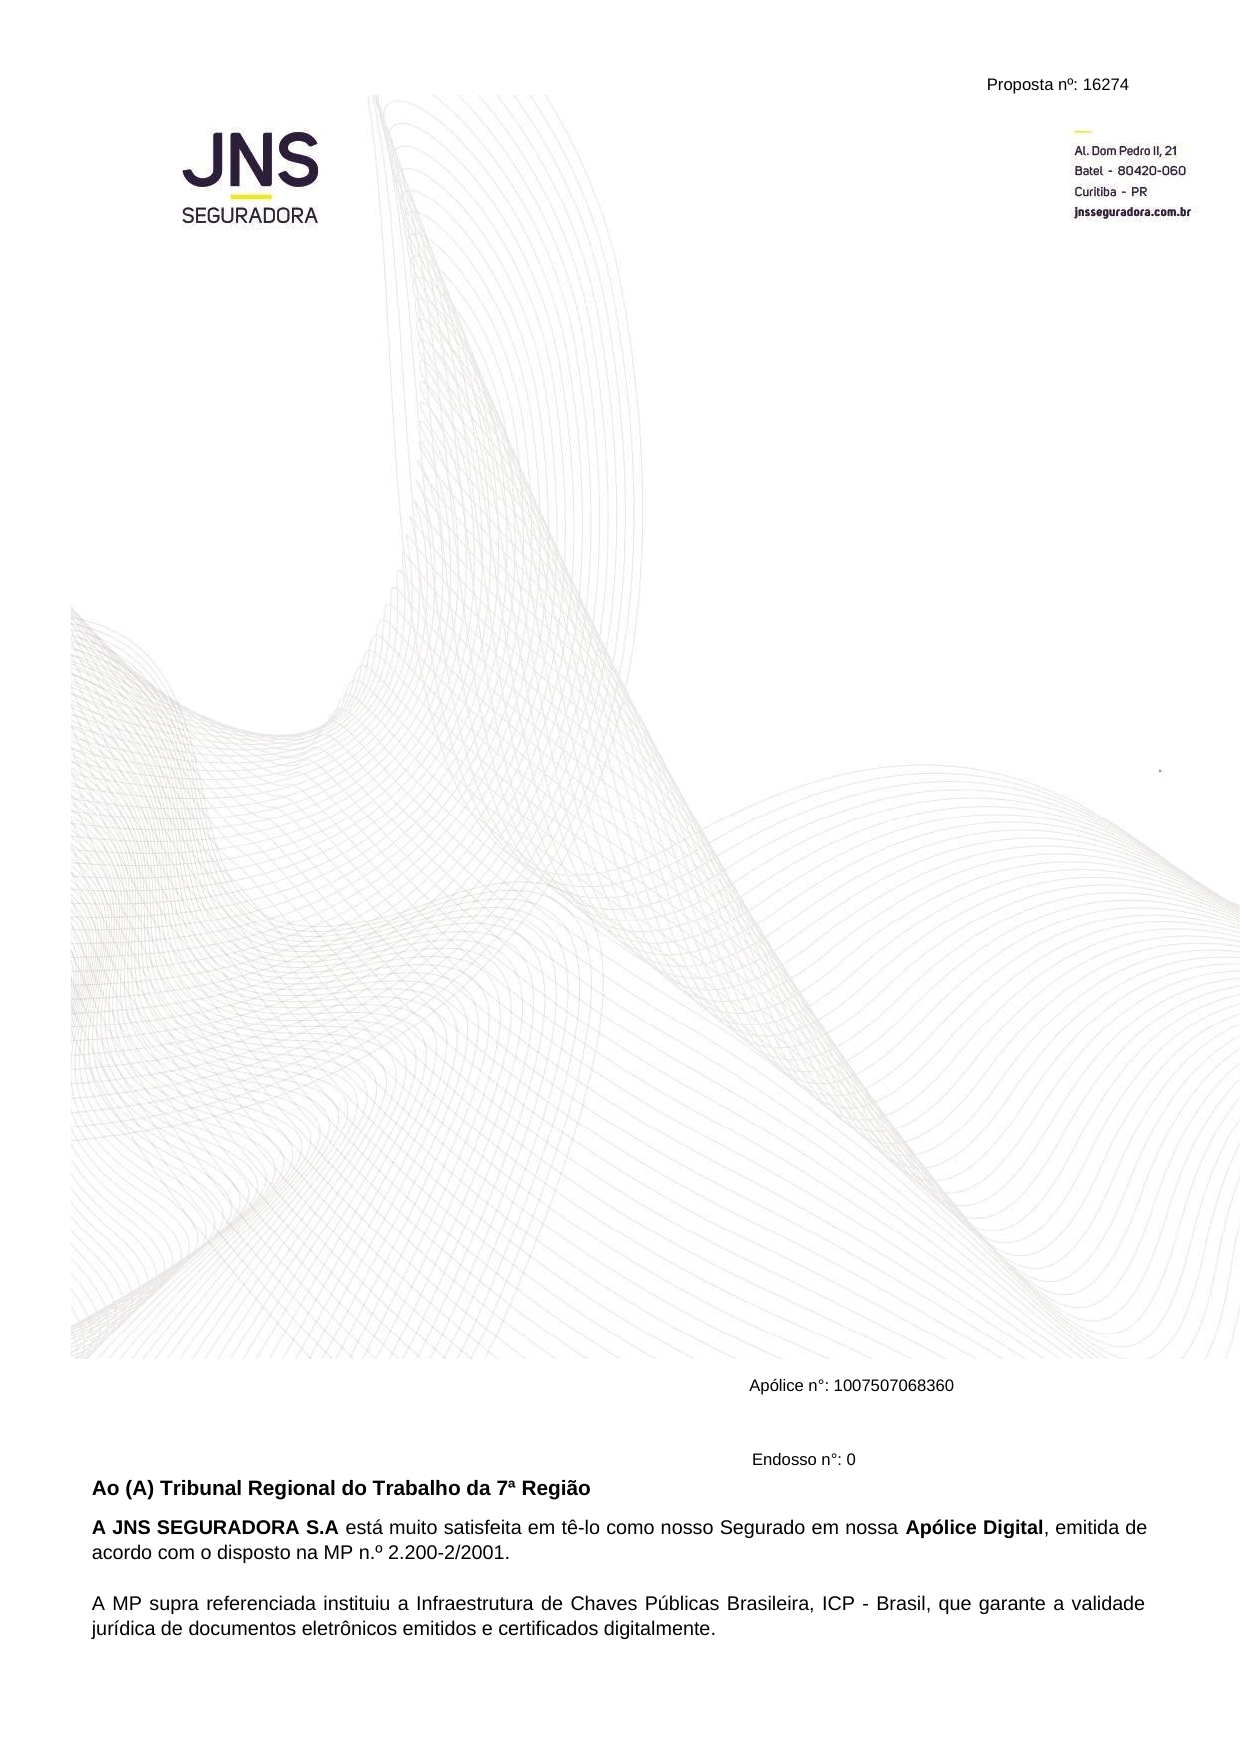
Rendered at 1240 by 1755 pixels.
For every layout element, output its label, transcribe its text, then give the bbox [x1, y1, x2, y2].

text A MP supra referenciada instituiu a Infraestrutura de Chaves Públicas Brasileira, ICP - Brasil, que garante a validade jurídica de documentos eletrônicos emitidos e certificados digitalmente. [92, 1592, 1147, 1639]
text Endosso n°: 0 [71, 1433, 1194, 1473]
text A JNS SEGURADORA S.A está muito satisfeita em tê-lo como nosso Segurado em nossa Apólice Digital, emitida de acordo com o disposto na MP n.º 2.200-2/2001. [92, 1516, 1147, 1563]
text Apólice n°: 1007507068360 [71, 1359, 1194, 1399]
text Ao (A) Tribunal Regional do Trabalho da 7ª Região [92, 1476, 1079, 1500]
